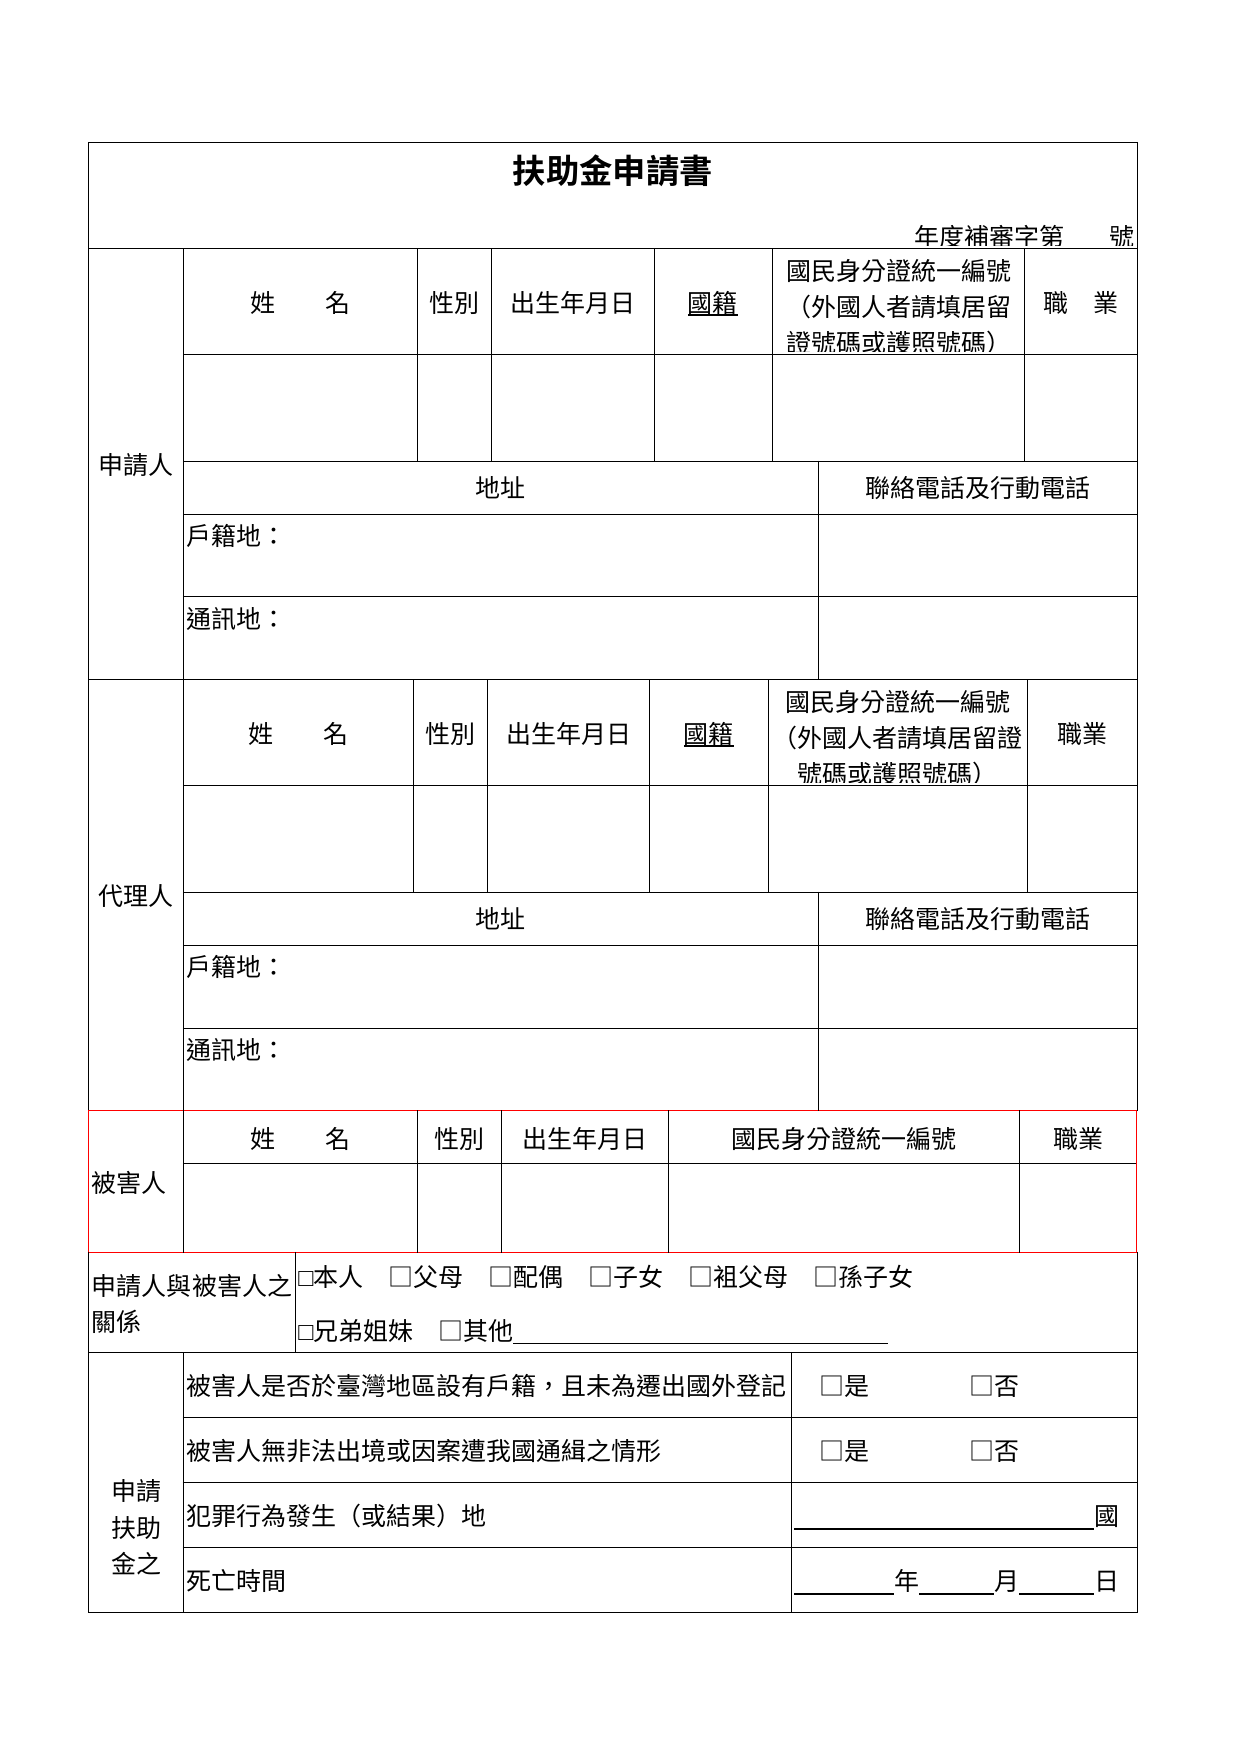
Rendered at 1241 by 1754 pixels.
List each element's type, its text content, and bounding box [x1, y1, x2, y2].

table_cell [819, 597, 1137, 679]
table_cell 出生年月日 [502, 1111, 668, 1163]
table_cell 國籍 [655, 249, 772, 354]
table_cell [418, 1164, 501, 1252]
table_cell 國籍 [650, 680, 768, 785]
table_cell 國 [792, 1483, 1137, 1547]
table_cell 姓 名 [184, 1111, 417, 1163]
table_cell 通訊地： [184, 1029, 818, 1110]
table_cell 國民身分證統一編號 （外國人者請填居留證號碼或護照號碼） [769, 680, 1027, 785]
table_cell 國民身分證統一編號 （外國人者請填居留證號碼或護照號碼） [773, 249, 1024, 354]
table_cell 姓 名 [184, 680, 413, 785]
table_cell 被害人無非法出境或因案遭我國通緝之情形 [184, 1418, 791, 1482]
table_cell [650, 786, 768, 892]
table_cell [769, 786, 1027, 892]
table_cell 被害人 [89, 1111, 183, 1252]
table_cell 代理人 [89, 680, 183, 1110]
table_cell [669, 1164, 1019, 1252]
table_cell 國民身分證統一編號 [669, 1111, 1019, 1163]
table_cell 職 業 [1025, 249, 1137, 354]
table_cell [773, 355, 1024, 461]
table_cell □是 □否 [792, 1353, 1137, 1417]
table_header 扶助金申請書 年度補審字第 號 [89, 143, 1137, 248]
table_cell 被害人是否於臺灣地區設有戶籍，且未為遷出國外登記 [184, 1353, 791, 1417]
table_cell [488, 786, 649, 892]
table_cell 職業 [1020, 1111, 1136, 1163]
table_cell 出生年月日 [492, 249, 654, 354]
table_cell 職業 [1028, 680, 1137, 785]
table_cell 戶籍地： [184, 946, 818, 1027]
table_cell 地址 [184, 462, 818, 514]
table_cell 出生年月日 [488, 680, 649, 785]
table_cell 申請人 [89, 249, 183, 679]
table_cell [819, 946, 1137, 1027]
table_cell 地址 [184, 893, 818, 945]
table_cell 申請 扶助 金之 [89, 1353, 183, 1612]
table_cell [655, 355, 772, 461]
table_cell [184, 1164, 417, 1252]
table_cell [414, 786, 487, 892]
table_cell [502, 1164, 668, 1252]
table_cell 聯絡電話及行動電話 [819, 462, 1137, 514]
table_cell [418, 355, 491, 461]
table_cell 聯絡電話及行動電話 [819, 893, 1137, 945]
table_cell 年 月 日 [792, 1548, 1137, 1612]
table_cell 申請人與被害人之關係 [89, 1253, 295, 1352]
table_cell [819, 1029, 1137, 1110]
table_cell 死亡時間 [184, 1548, 791, 1612]
table_cell □是 □否 [792, 1418, 1137, 1482]
table_cell 通訊地： [184, 597, 818, 679]
table_cell [1025, 355, 1137, 461]
table_cell [1028, 786, 1137, 892]
table_cell [184, 355, 417, 461]
table_cell 性別 [418, 1111, 501, 1163]
table_cell 戶籍地： [184, 515, 818, 596]
table_cell 性別 [414, 680, 487, 785]
table_cell 犯罪行為發生（或結果）地 [184, 1483, 791, 1547]
table_cell 性別 [418, 249, 491, 354]
table_cell [492, 355, 654, 461]
table_cell □本人 □父母 □配偶 □子女 □袓父母 □孫子女 □兄弟姐妹 □其他 [296, 1253, 1137, 1352]
table_cell [184, 786, 413, 892]
table_cell [1020, 1164, 1136, 1252]
table_cell [819, 515, 1137, 596]
table_cell 姓 名 [184, 249, 417, 354]
